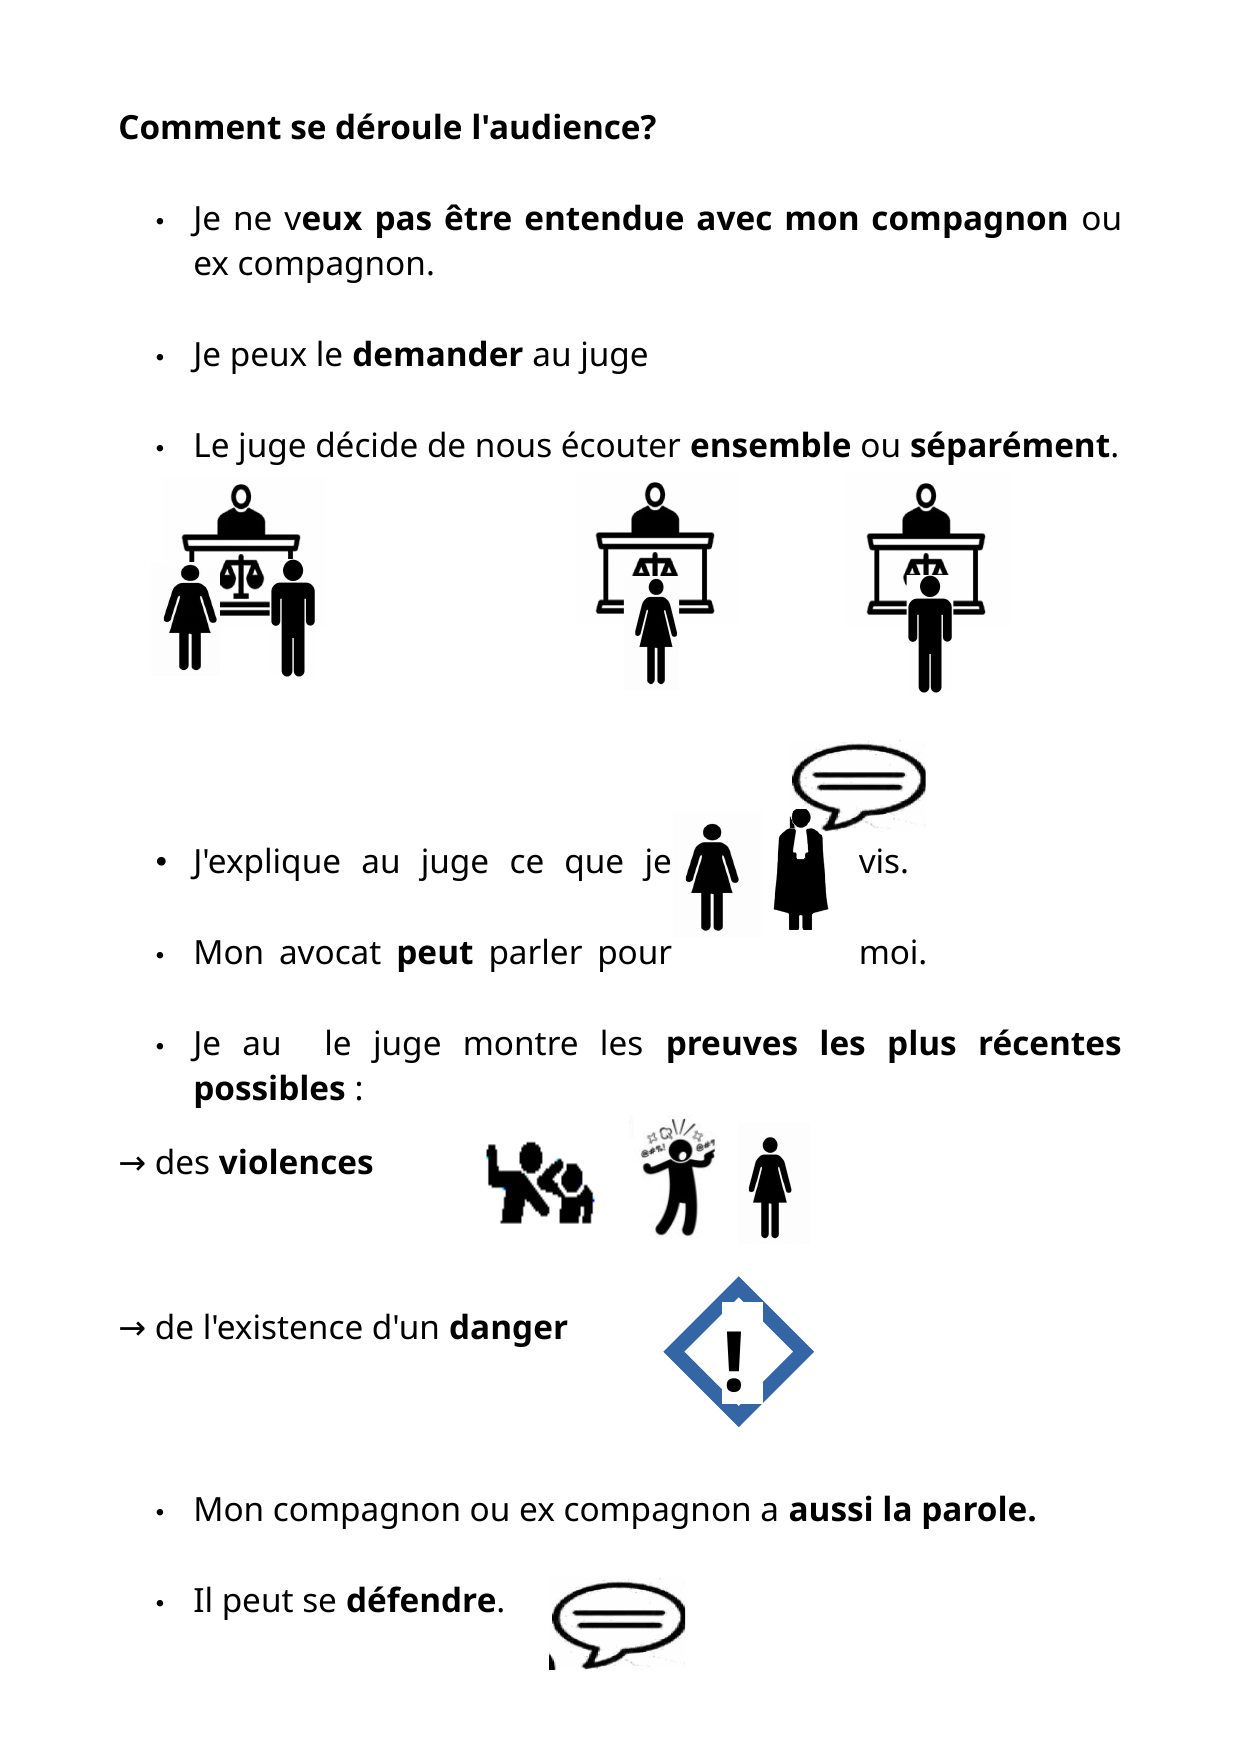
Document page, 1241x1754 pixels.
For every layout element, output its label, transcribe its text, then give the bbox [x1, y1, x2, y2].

text [768, 1304, 1122, 1349]
text → des violences [118, 1139, 475, 1184]
text ! [722, 1302, 763, 1404]
list Je ne veux pas être entendue avec mon compagnon ou ex compagnon. [156, 194, 1122, 285]
picture [846, 473, 1011, 694]
text [715, 1139, 738, 1184]
list Il peut se défendre. [156, 1577, 549, 1622]
picture [549, 1577, 686, 1670]
list vis. [859, 838, 1122, 883]
text [811, 1139, 1122, 1184]
text → de l'existence d'un danger [118, 1304, 710, 1349]
picture [672, 739, 926, 937]
list J'explique au juge ce que je [156, 838, 672, 883]
list Je au le juge montre les preuves les plus récentes possibles : [156, 1019, 1122, 1110]
list Mon compagnon ou ex compagnon a aussi la parole. [156, 1486, 1122, 1531]
list Je peux le demander au juge [156, 331, 1122, 376]
text Comment se déroule l'audience? [118, 104, 1122, 149]
picture [738, 1123, 811, 1244]
picture [575, 472, 740, 690]
list Mon avocat peut parler pour moi. [156, 929, 1122, 974]
list Le juge décide de nous écouter ensemble ou séparément. [156, 422, 1122, 467]
picture [629, 1115, 715, 1242]
picture [150, 475, 326, 678]
list [686, 1577, 1122, 1622]
text [607, 1139, 629, 1184]
